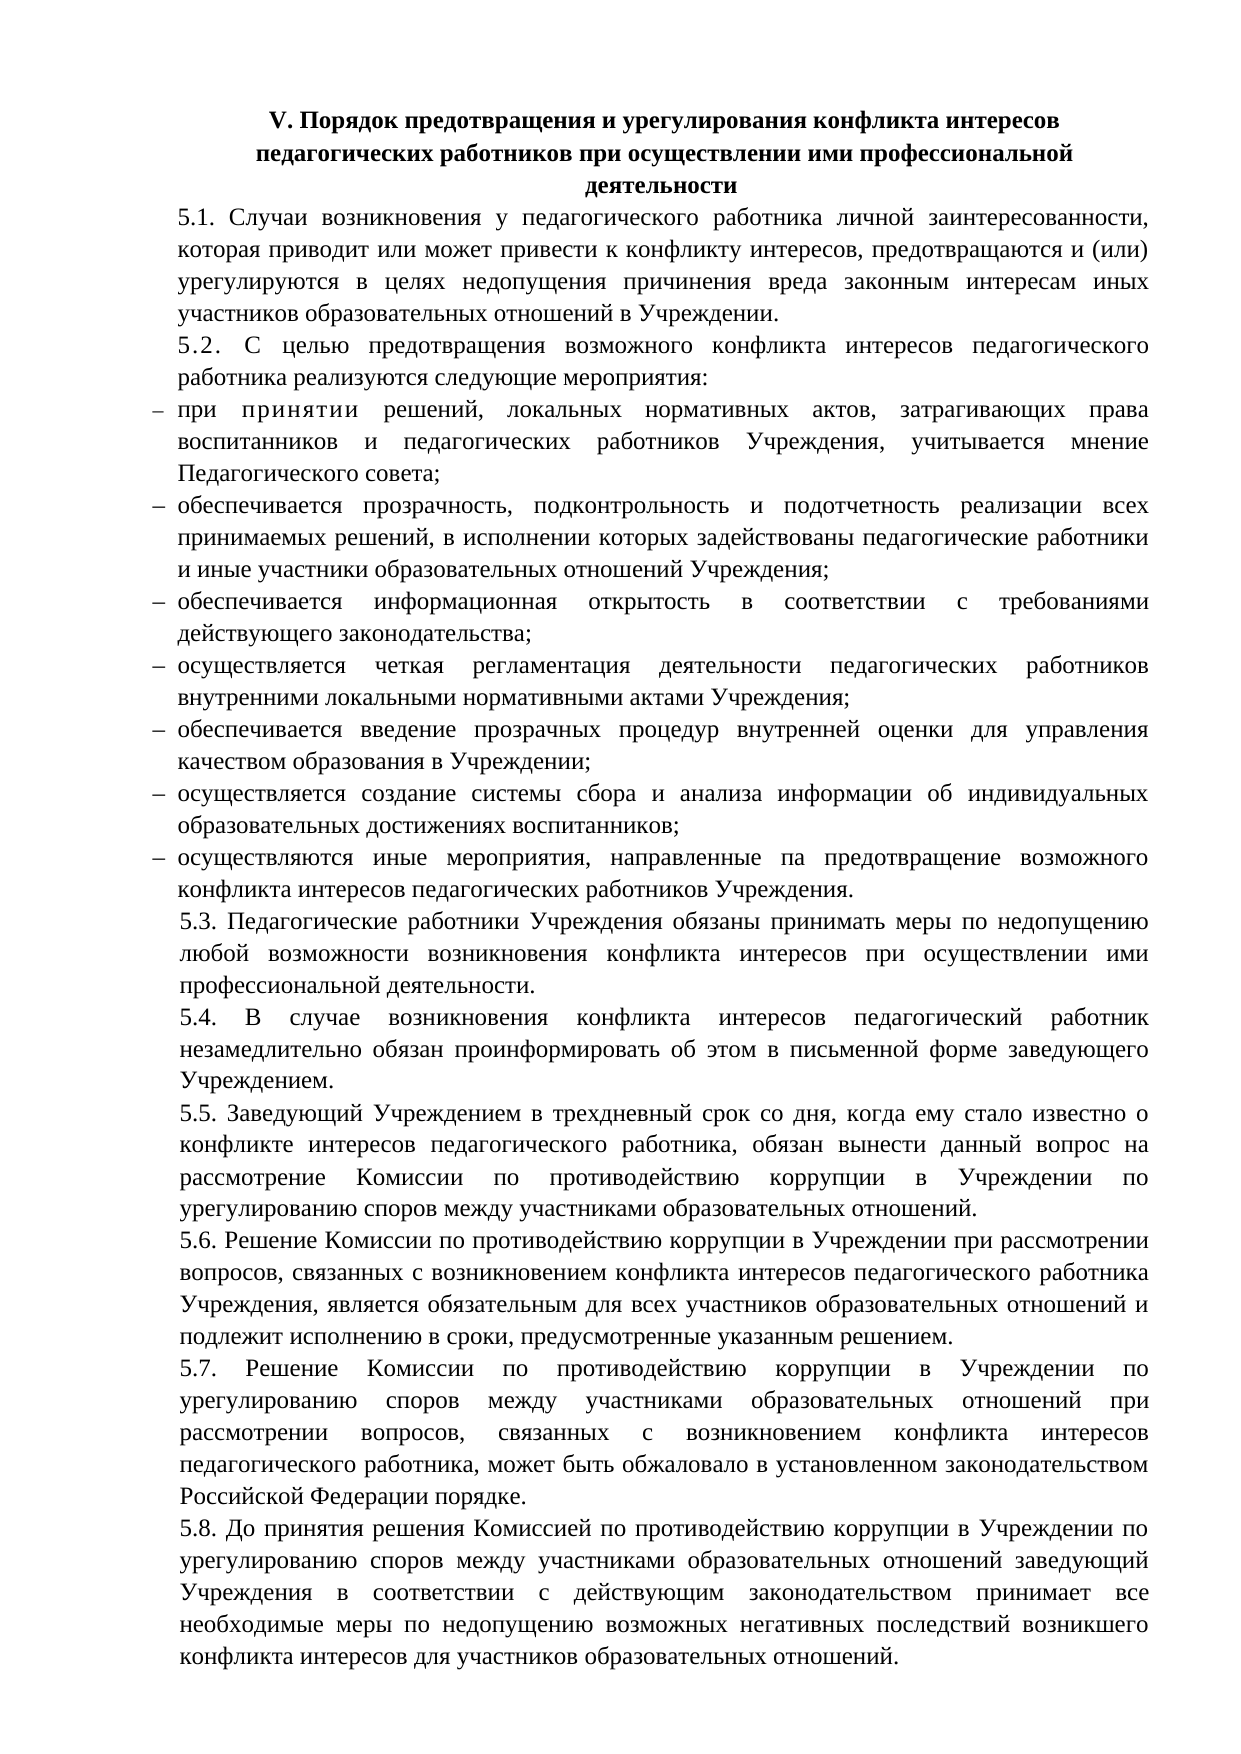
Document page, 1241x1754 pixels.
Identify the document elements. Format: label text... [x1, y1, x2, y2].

text 5.1. Случаи возникновения у педагогического работника личной заинтересованности, которая приводит или может привести к конфликту интересов, предотвращаются и (или) урегулируются в целях недопущения причинения вреда законным интересам иных участников образовательных отношений в Учреждении. [177, 200, 1149, 328]
text 5.4. В случае возникновения конфликта интересов педагогический работник незамедлительно обязан проинформировать об этом в письменной форме заведующего Учреждением. [179, 999, 1149, 1095]
list осуществляется создание системы сбора и анализа информации об индивидуальных образовательных достижениях воспитанников; [152, 776, 1149, 839]
list осуществляются иные мероприятия, направленные па предотвращение возможного конфликта интересов педагогических работников Учреждения. [152, 839, 1149, 903]
text 5.8. До принятия решения Комиссией по противодействию коррупции в Учреждении по урегулированию споров между участниками образовательных отношений заведующий Учреждения в соответствии с действующим законодательством принимает все необходимые меры по недопущению возможных негативных последствий возникшего конфликта интересов для участников образовательных отношений. [179, 1511, 1149, 1671]
text 5.3. Педагогические работники Учреждения обязаны принимать меры по недопущению любой возможности возникновения конфликта интересов при осуществлении ими профессиональной деятельности. [179, 903, 1149, 999]
text 5.6. Решение Комиссии по противодействию коррупции в Учреждении при рассмотрении вопросов, связанных с возникновением конфликта интересов педагогического работника Учреждения, является обязательным для всех участников образовательных отношений и подлежит исполнению в сроки, предусмотренные указанным решением. [179, 1223, 1149, 1351]
subtitle V. Порядок предотвращения и урегулирования конфликта интересов педагогических работников при осуществлении ими профессиональной деятельности [177, 102, 1152, 200]
list обеспечивается информационная открытость в соответствии с требованиями действующего законодательства; [152, 584, 1149, 648]
list при принятии решений, локальных нормативных актов, затрагивающих права воспитанников и педагогических работников Учреждения, учитывается мнение Педагогического совета; [152, 392, 1149, 488]
text 5.7. Решение Комиссии по противодействию коррупции в Учреждении по урегулированию споров между участниками образовательных отношений при рассмотрении вопросов, связанных с возникновением конфликта интересов педагогического работника, может быть обжаловало в установленном законодательством Российской Федерации порядке. [179, 1351, 1149, 1511]
text 5.5. Заведующий Учреждением в трехдневный срок со дня, когда ему стало известно о конфликте интересов педагогического работника, обязан вынести данный вопрос на рассмотрение Комиссии по противодействию коррупции в Учреждении по урегулированию споров между участниками образовательных отношений. [179, 1095, 1149, 1223]
list обеспечивается прозрачность, подконтрольность и подотчетность реализации всех принимаемых решений, в исполнении которых задействованы педагогические работники и иные участники образовательных отношений Учреждения; [152, 488, 1149, 584]
text 5.2. С целью предотвращения возможного конфликта интересов педагогического работника реализуются следующие мероприятия: [177, 328, 1149, 392]
list обеспечивается введение прозрачных процедур внутренней оценки для управления качеством образования в Учреждении; [152, 712, 1149, 776]
list осуществляется четкая регламентация деятельности педагогических работников внутренними локальными нормативными актами Учреждения; [152, 648, 1149, 712]
